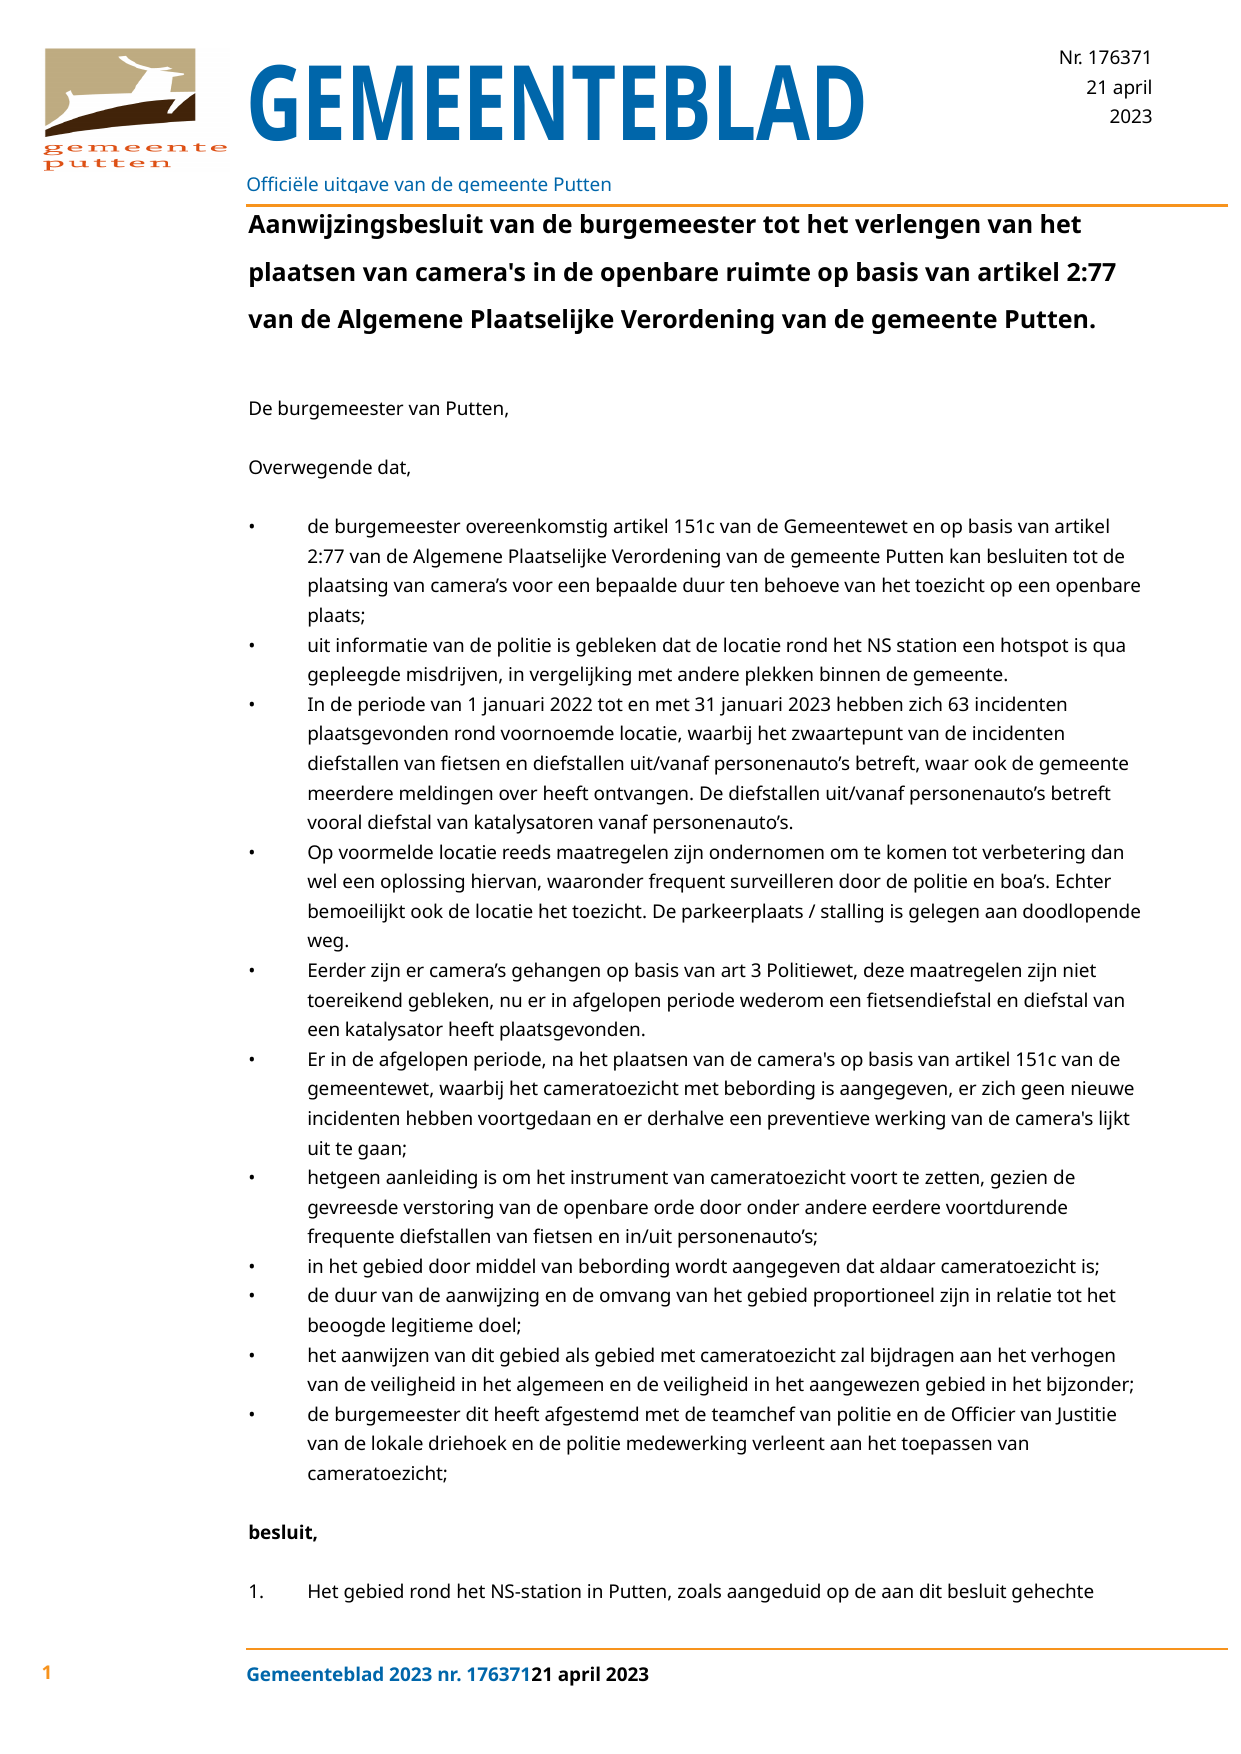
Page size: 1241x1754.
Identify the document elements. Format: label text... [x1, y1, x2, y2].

picture [41, 47, 231, 172]
text besluit, [248, 1519, 1152, 1545]
text De burgemeester van Putten, [248, 395, 1152, 421]
text Overwegende dat, [248, 454, 1152, 480]
list de duur van de aanwijzing en de omvang van het gebied proportioneel zijn in relatie tot het beoogde legitieme doel; [248, 1283, 1152, 1338]
list In de periode van 1 januari 2022 tot en met 31 januari 2023 hebben zich 63 incidenten plaatsgevonden rond voornoemde locatie, waarbij het zwaartepunt van de incidenten diefstallen van fietsen en diefstallen uit/vanaf personenauto’s betreft, waar ook de gemeente meerdere meldingen over heeft ontvangen. De diefstallen uit/vanaf personenauto’s betreft vooral diefstal van katalysatoren vanaf personenauto’s. [248, 691, 1152, 835]
list Eerder zijn er camera’s gehangen op basis van art 3 Politiewet, deze maatregelen zijn niet toereikend gebleken, nu er in afgelopen periode wederom een fietsendiefstal en diefstal van een katalysator heeft plaatsgevonden. [248, 957, 1152, 1042]
list de burgemeester dit heeft afgestemd met de teamchef van politie en de Officier van Justitie van de lokale driehoek en de politie medewerking verleent aan het toepassen van cameratoezicht; [248, 1401, 1152, 1486]
list de burgemeester overeenkomstig artikel 151c van de Gemeentewet en op basis van artikel 2:77 van de Algemene Plaatselijke Verordening van de gemeente Putten kan besluiten tot de plaatsing van camera’s voor een bepaalde duur ten behoeve van het toezicht op een openbare plaats; [248, 513, 1152, 628]
list Er in de afgelopen periode, na het plaatsen van de camera's op basis van artikel 151c van de gemeentewet, waarbij het cameratoezicht met bebording is aangegeven, er zich geen nieuwe incidenten hebben voortgedaan en er derhalve een preventieve werking van de camera's lijkt uit te gaan; [248, 1046, 1152, 1160]
list Het gebied rond het NS-station in Putten, zoals aangeduid op de aan dit besluit gehechte [248, 1578, 1152, 1604]
list Op voormelde locatie reeds maatregelen zijn ondernomen om te komen tot verbetering dan wel een oplossing hiervan, waaronder frequent surveilleren door de politie en boa’s. Echter bemoeilijkt ook de locatie het toezicht. De parkeerplaats / stalling is gelegen aan doodlopende weg. [248, 839, 1152, 953]
list uit informatie van de politie is gebleken dat de locatie rond het NS station een hotspot is qua gepleegde misdrijven, in vergelijking met andere plekken binnen de gemeente. [248, 632, 1152, 687]
list het aanwijzen van dit gebied als gebied met cameratoezicht zal bijdragen aan het verhogen van de veiligheid in het algemeen en de veiligheid in het aangewezen gebied in het bijzonder; [248, 1342, 1152, 1397]
list in het gebied door middel van bebording wordt aangegeven dat aldaar cameratoezicht is; [248, 1253, 1152, 1279]
text Aanwijzingsbesluit van de burgemeester tot het verlengen van het plaatsen van camera's in de openbare ruimte op basis van artikel 2:77 van de Algemene Plaatselijke Verordening van de gemeente Putten. [248, 207, 1152, 336]
list hetgeen aanleiding is om het instrument van cameratoezicht voort te zetten, gezien de gevreesde verstoring van de openbare orde door onder andere eerdere voortdurende frequente diefstallen van fietsen en in/uit personenauto’s; [248, 1164, 1152, 1249]
